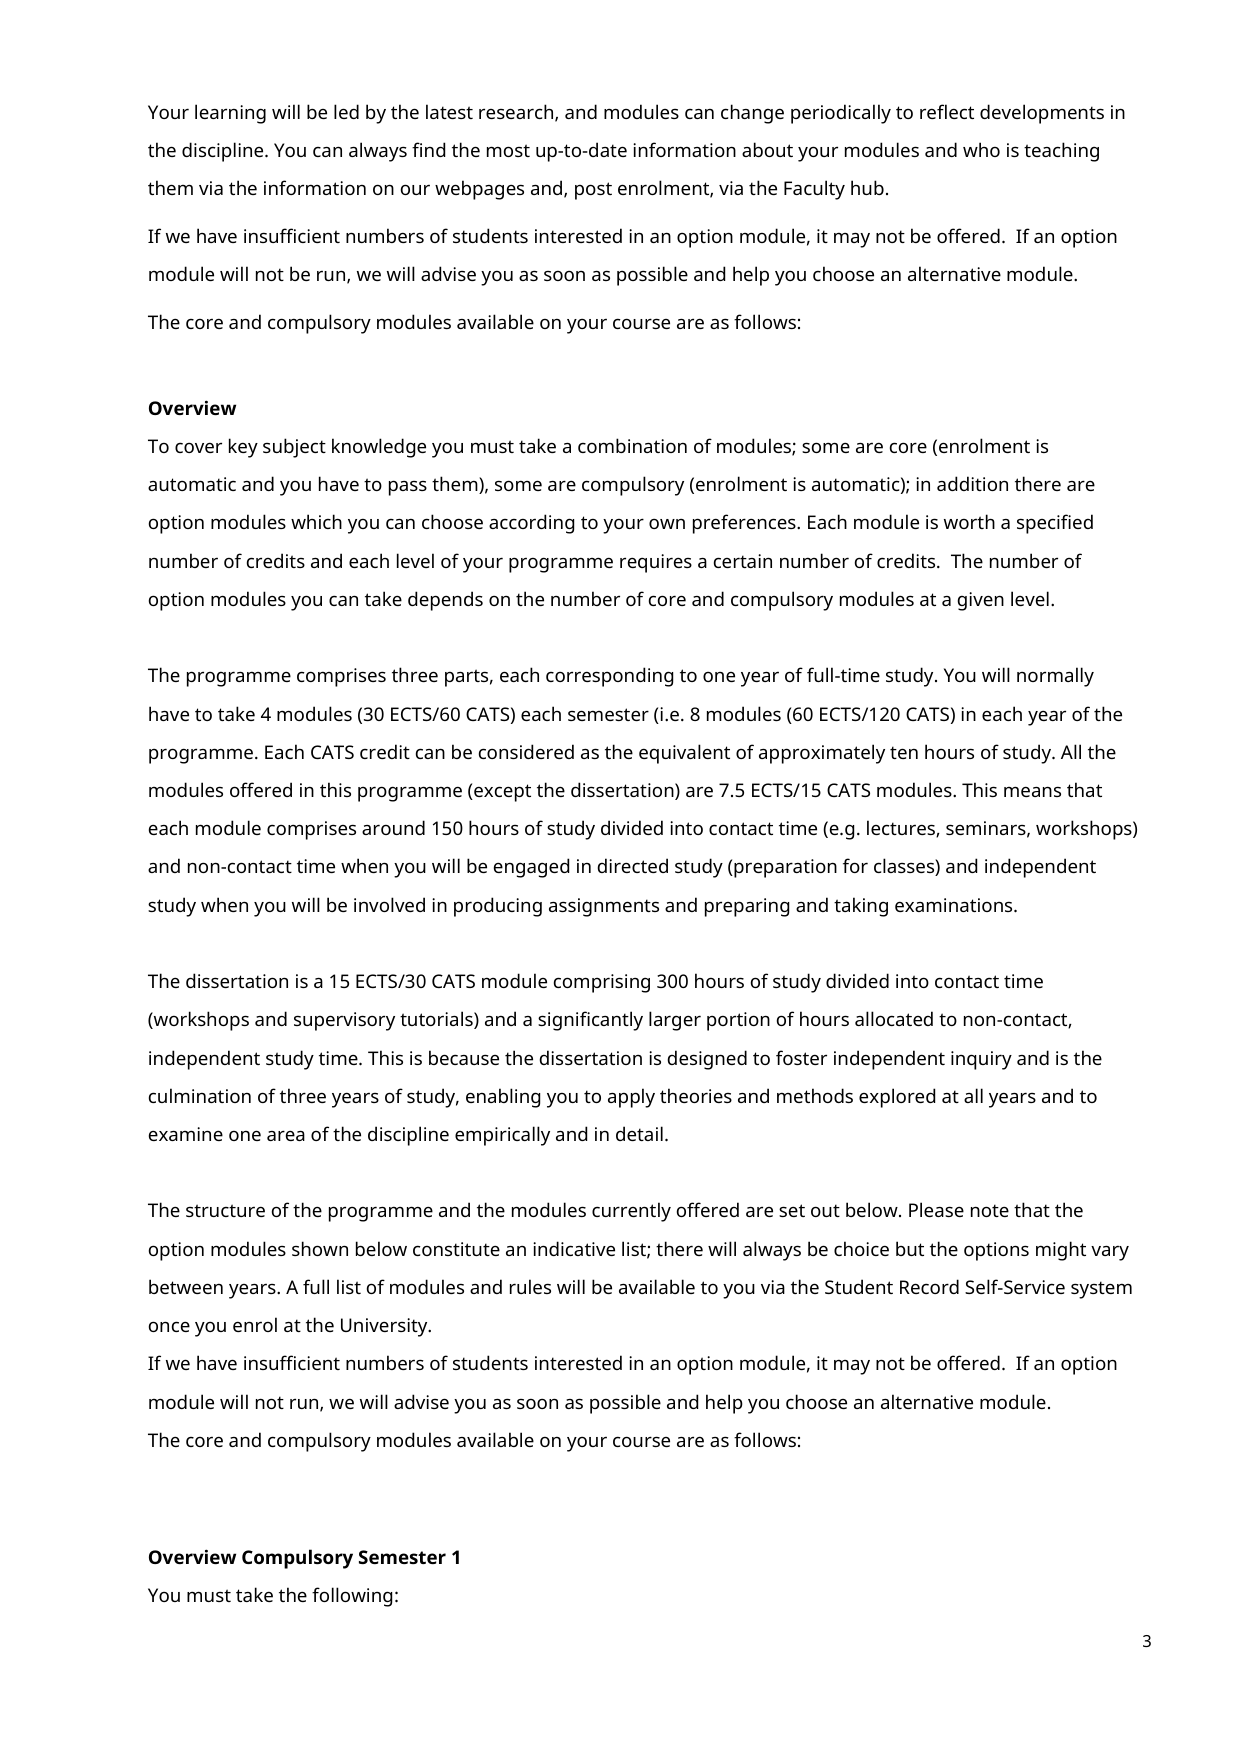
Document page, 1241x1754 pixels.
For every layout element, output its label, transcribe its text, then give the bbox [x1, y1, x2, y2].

table_header Overview To cover key subject knowledge you must take a combination of modules; some are core (enrolment is automatic and you have to pass them), some are compulsory (enrolment is automatic); in addition there are option modules which you can choose according to your own preferences. Each module is worth a specified number of credits and each level of your programme requires a certain number of credits. The number of option modules you can take depends on the number of core and compulsory modules at a given level. The programme comprises three parts, each corresponding to one year of full-time study. You will normally have to take 4 modules (30 ECTS/60 CATS) each semester (i.e. 8 modules (60 ECTS/120 CATS) in each year of the programme. Each CATS credit can be considered as the equivalent of approximately ten hours of study. All the modules offered in this programme (except the dissertation) are 7.5 ECTS/15 CATS modules. This means that each module comprises around 150 hours of study divided into contact time (e.g. lectures, seminars, workshops) and non-contact time when you will be engaged in directed study (preparation for classes) and independent study when you will be involved in producing assignments and preparing and taking examinations. The dissertation is a 15 ECTS/30 CATS module comprising 300 hours of study divided into contact time (workshops and supervisory tutorials) and a significantly larger portion of hours allocated to non-contact, independent study time. This is because the dissertation is designed to foster independent inquiry and is the culmination of three years of study, enabling you to apply theories and methods explored at all years and to examine one area of the discipline empirically and in detail. The structure of the programme and the modules currently offered are set out below. Please note that the option modules shown below constitute an indicative list; there will always be choice but the options might vary between years. A full list of modules and rules will be available to you via the Student Record Self-Service system once you enrol at the University. If we have insufficient numbers of students interested in an option module, it may not be offered. If an option module will not run, we will advise you as soon as possible and help you choose an alternative module. The core and compulsory modules available on your course are as follows: [136, 357, 1152, 1506]
table_cell Overview Compulsory Semester 1 You must take the following: [136, 1506, 1152, 1618]
text The core and compulsory modules available on your course are as follows: [148, 309, 1152, 335]
text Your learning will be led by the latest research, and modules can change periodically to reflect developments in the discipline. You can always find the most up-to-date information about your modules and who is teaching them via the information on our webpages and, post enrolment, via the Faculty hub. [148, 99, 1152, 201]
text If we have insufficient numbers of students interested in an option module, it may not be offered. If an option module will not be run, we will advise you as soon as possible and help you choose an alternative module. [148, 223, 1152, 287]
